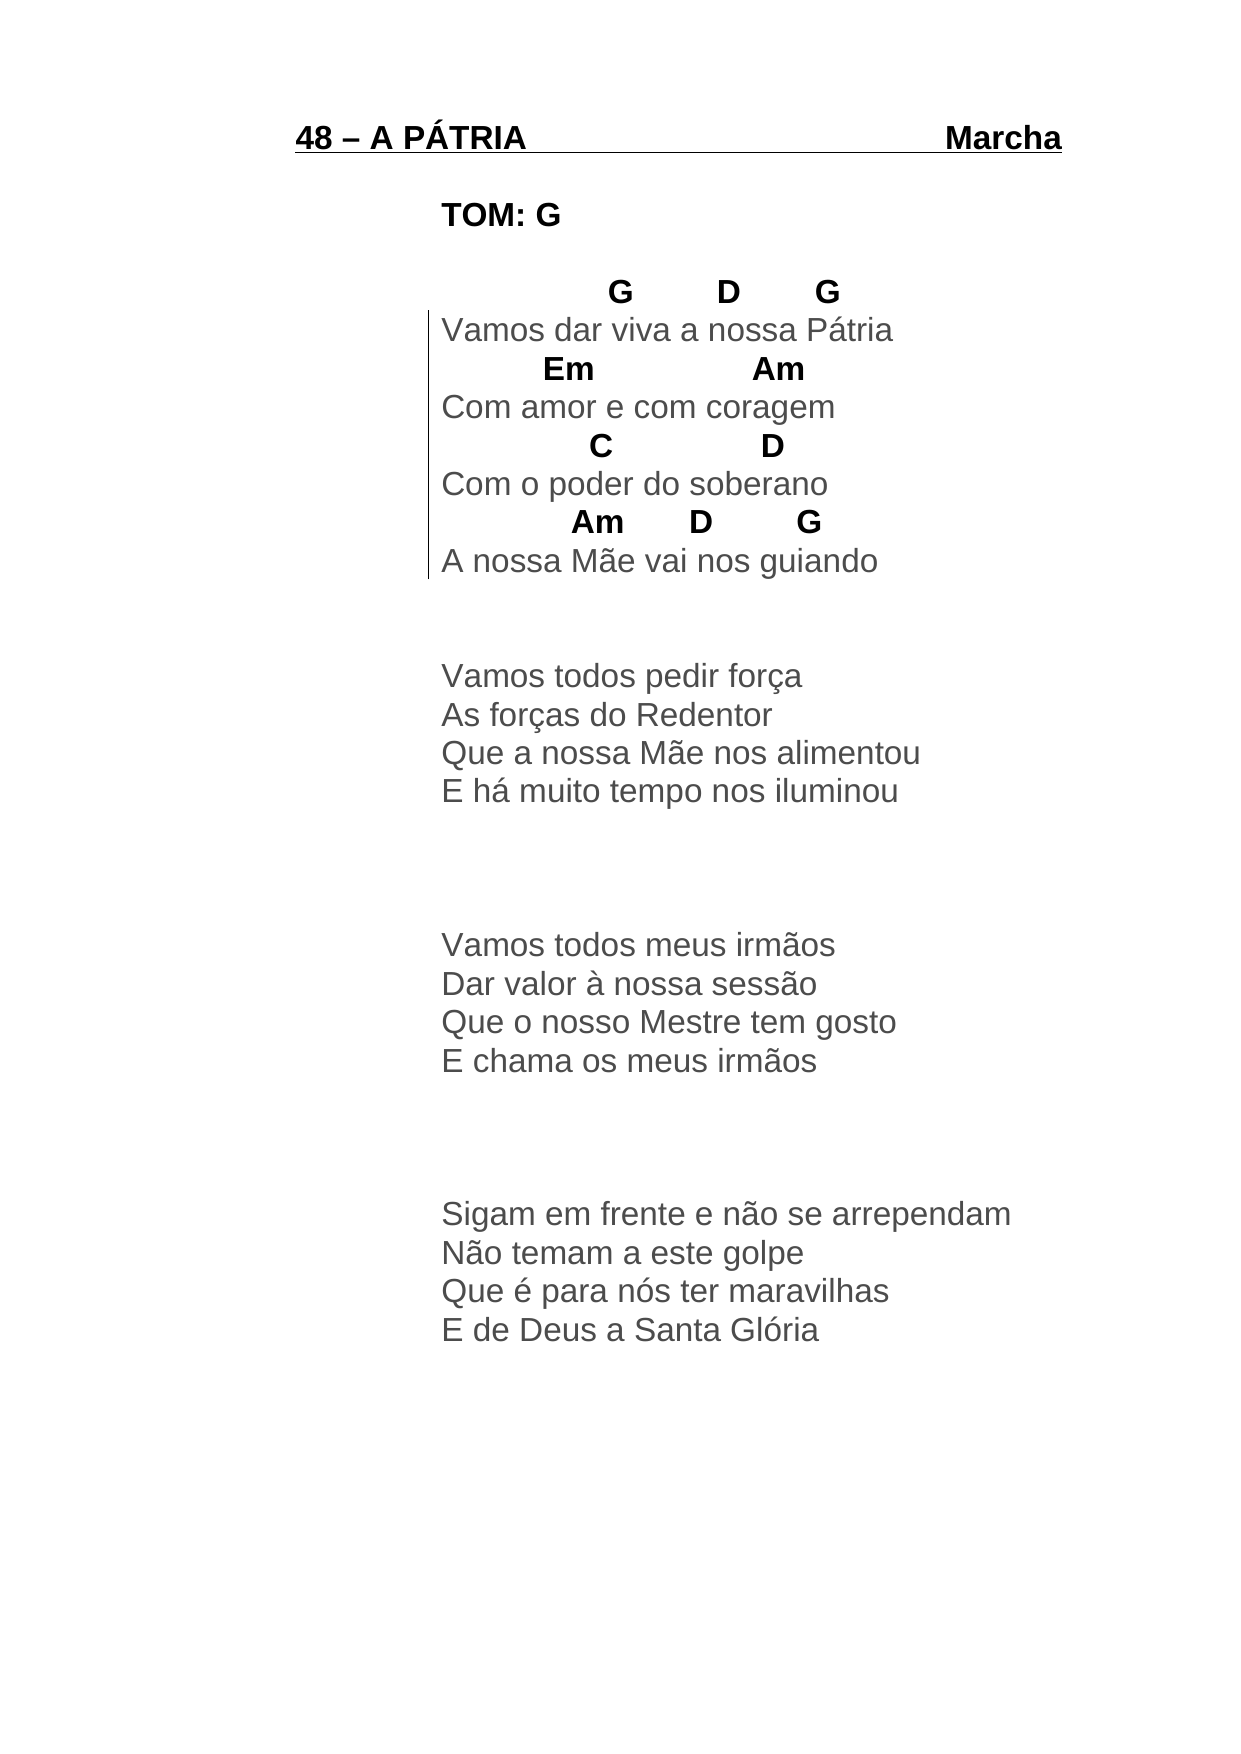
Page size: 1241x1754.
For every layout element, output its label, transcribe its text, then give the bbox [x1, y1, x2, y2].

text Com amor e com coragem [429, 387, 1152, 426]
text Dar valor à nossa sessão [441, 964, 1152, 1002]
text Sigam em frente e não se arrependam [441, 1194, 1152, 1233]
text A nossa Mãe vai nos guiando [429, 541, 1152, 579]
text E há muito tempo nos iluminou [441, 772, 1152, 810]
text C D [429, 426, 1152, 464]
text G D G [441, 272, 1152, 310]
text 48 – A PÁTRIA Marcha [295, 118, 1152, 157]
text Vamos todos meus irmãos [441, 925, 1152, 964]
text Vamos dar viva a nossa Pátria [429, 310, 1152, 349]
text Que o nosso Mestre tem gosto [441, 1002, 1152, 1041]
text TOM: G [441, 195, 1152, 233]
text Que é para nós ter maravilhas [441, 1271, 1152, 1310]
text Que a nossa Mãe nos alimentou [441, 733, 1152, 772]
text Com o poder do soberano [429, 464, 1152, 502]
text Am D G [429, 502, 1152, 541]
text Em Am [429, 349, 1152, 387]
text E de Deus a Santa Glória [441, 1310, 1152, 1348]
text As forças do Redentor [441, 695, 1152, 733]
text E chama os meus irmãos [441, 1041, 1152, 1079]
text Não temam a este golpe [441, 1233, 1152, 1271]
text Vamos todos pedir força [441, 656, 1152, 695]
